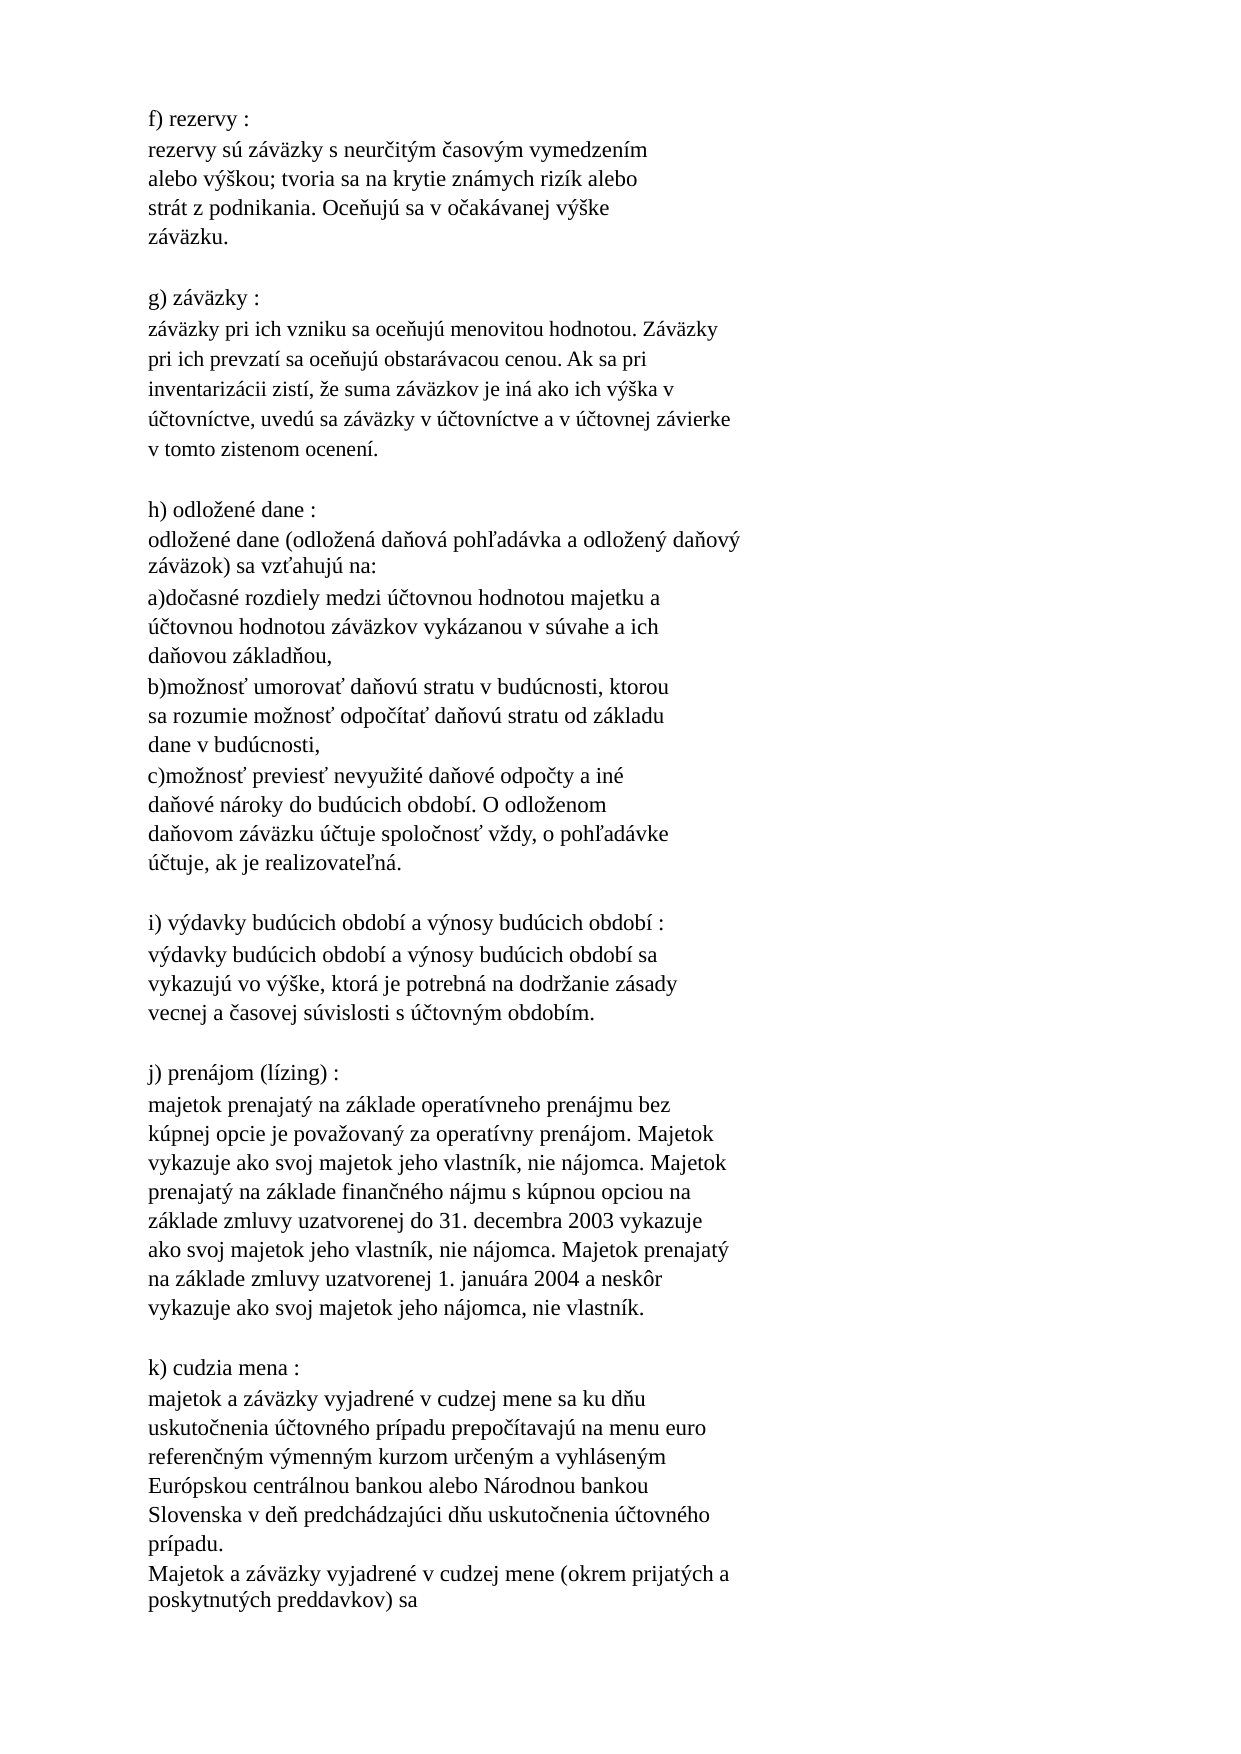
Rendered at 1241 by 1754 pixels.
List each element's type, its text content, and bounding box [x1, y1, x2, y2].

text k) cudzia mena : [148, 1354, 817, 1380]
text j) prenájom (lízing) : [148, 1059, 817, 1086]
text i) výdavky budúcich období a výnosy budúcich období : [148, 909, 817, 936]
text g) záväzky : [148, 284, 817, 310]
text rezervy sú záväzky s neurčitým časovým vymedzením alebo výškou; tvoria sa na krytie známych rizík alebo strát z podnikania. Oceňujú sa v očakávanej výške záväzku. [148, 136, 678, 249]
text výdavky budúcich období a výnosy budúcich období sa vykazujú vo výške, ktorá je potrebná na dodržanie zásady vecnej a časovej súvislosti s účtovným obdobím. [148, 941, 728, 1025]
list možnosť previesť nevyužité daňové odpočty a iné daňové nároky do budúcich období. O odloženom daňovom záväzku účtuje spoločnosť vždy, o pohľadávke účtuje, ak je realizovateľná. [147, 763, 691, 876]
text h) odložené dane : [148, 496, 817, 522]
text Majetok a záväzky vyjadrené v cudzej mene (okrem prijatých a poskytnutých preddavkov) sa [148, 1560, 817, 1612]
text majetok a záväzky vyjadrené v cudzej mene sa ku dňu uskutočnenia účtovného prípadu prepočítavajú na menu euro referenčným výmenným kurzom určeným a vyhláseným Európskou centrálnou bankou alebo Národnou bankou Slovenska v deň predchádzajúci dňu uskutočnenia účtovného prípadu. [148, 1385, 716, 1557]
list možnosť umorovať daňovú stratu v budúcnosti, ktorou sa rozumie možnosť odpočítať daňovú stratu od základu dane v budúcnosti, [147, 673, 689, 757]
text záväzky pri ich vzniku sa oceňujú menovitou hodnotou. Záväzky pri ich prevzatí sa oceňujú obstarávacou cenou. Ak sa pri inventarizácii zistí, že suma záväzkov je iná ako ich výška v účtovníctve, uvedú sa záväzky v účtovníctve a v účtovnej závierke v tomto zistenom ocenení. [148, 316, 733, 462]
text f) rezervy : [148, 105, 817, 131]
list dočasné rozdiely medzi účtovnou hodnotou majetku a účtovnou hodnotou záväzkov vykázanou v súvahe a ich daňovou základňou, [147, 584, 668, 668]
text majetok prenajatý na základe operatívneho prenájmu bez kúpnej opcie je považovaný za operatívny prenájom. Majetok vykazuje ako svoj majetok jeho vlastník, nie nájomca. Majetok prenajatý na základe finančného nájmu s kúpnou opciou na základe zmluvy uzatvorenej do 31. decembra 2003 vykazuje ako svoj majetok jeho vlastník, nie nájomca. Majetok prenajatý na základe zmluvy uzatvorenej 1. januára 2004 a neskôr vykazuje ako svoj majetok jeho nájomca, nie vlastník. [148, 1091, 733, 1320]
text odložené dane (odložená daňová pohľadávka a odložený daňový záväzok) sa vzťahujú na: [148, 526, 817, 579]
